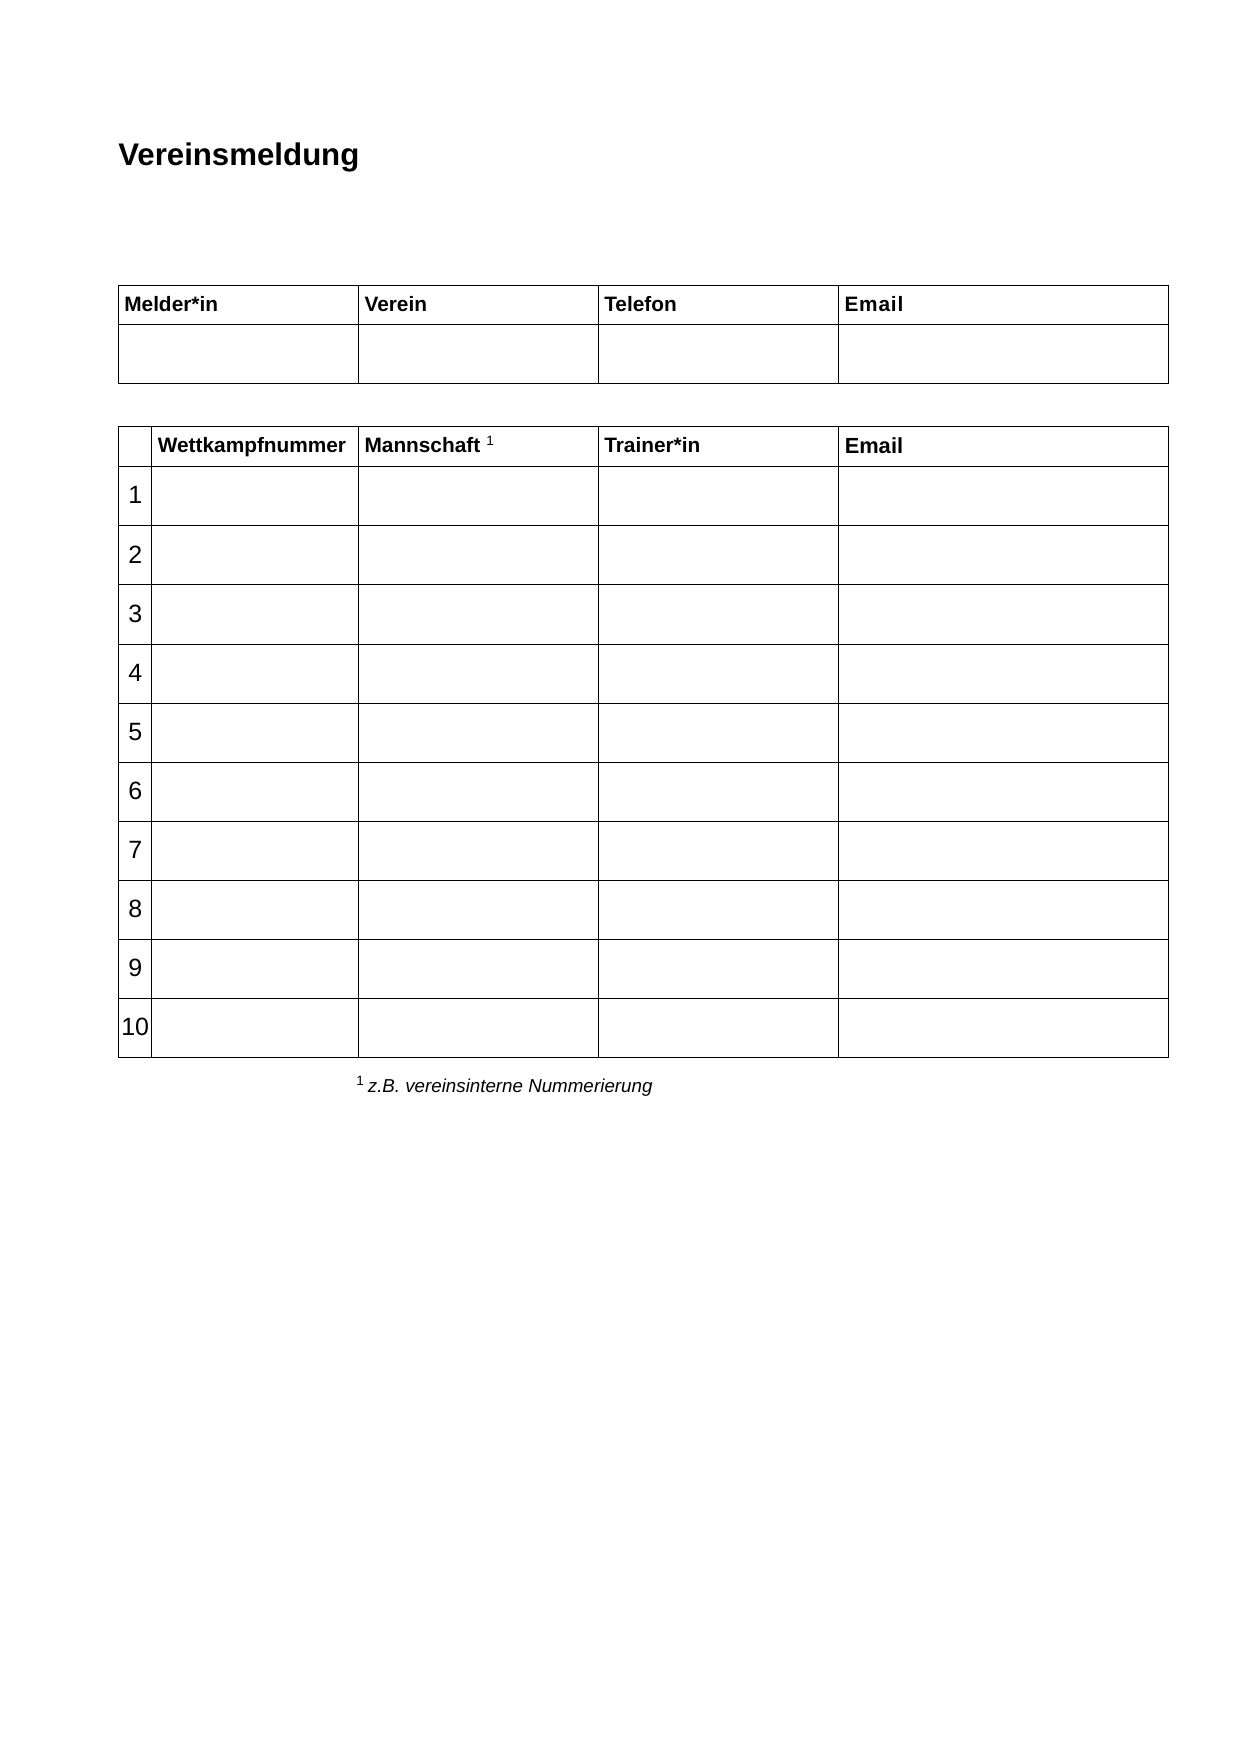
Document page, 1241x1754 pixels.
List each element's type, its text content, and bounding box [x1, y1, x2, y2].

table_header Trainer*in [599, 427, 838, 466]
table_cell [359, 467, 598, 525]
table_cell [599, 999, 838, 1057]
table_cell [359, 822, 598, 880]
table_cell 8 [119, 881, 151, 939]
table_cell 10 [119, 999, 151, 1057]
table_cell [359, 940, 598, 998]
table_cell [359, 763, 598, 821]
table_cell 4 [119, 645, 151, 702]
table_cell [599, 645, 838, 702]
table_cell [839, 999, 1168, 1057]
table_cell [359, 704, 598, 762]
table_cell [152, 704, 358, 762]
table_cell [152, 940, 358, 998]
table_cell [599, 940, 838, 998]
table_cell [599, 585, 838, 643]
table_cell [839, 940, 1168, 998]
table_cell [839, 645, 1168, 702]
table_cell [152, 526, 358, 584]
table_header Wettkampfnummer [152, 427, 358, 466]
subtitle Vereinsmeldung [118, 136, 1122, 172]
table_cell [359, 585, 598, 643]
table_cell 1 [119, 467, 151, 525]
table_cell [839, 526, 1168, 584]
table_cell [839, 467, 1168, 525]
table_cell [599, 881, 838, 939]
table_cell [119, 325, 358, 383]
table_cell 6 [119, 763, 151, 821]
table_cell [152, 999, 358, 1057]
table_cell [152, 467, 358, 525]
table_cell [839, 763, 1168, 821]
table_cell [359, 526, 598, 584]
table_cell [599, 526, 838, 584]
table_header Melder*in [119, 286, 358, 324]
table_cell [359, 645, 598, 702]
table_cell 3 [119, 585, 151, 643]
table_cell [152, 585, 358, 643]
text 1 z.B. vereinsinterne Nummerierung [118, 1068, 1122, 1097]
table_cell [359, 325, 598, 383]
table_header Mannschaft 1 [359, 427, 598, 466]
table_header Verein [359, 286, 598, 324]
table_cell [839, 822, 1168, 880]
table_header [119, 427, 151, 466]
table_cell 9 [119, 940, 151, 998]
table_cell [152, 822, 358, 880]
table_cell [599, 325, 838, 383]
table_cell [839, 585, 1168, 643]
table_cell [359, 881, 598, 939]
table_cell 2 [119, 526, 151, 584]
table_cell [599, 467, 838, 525]
table_cell [152, 645, 358, 702]
table_cell [599, 822, 838, 880]
table_header Email [839, 427, 1168, 466]
table_cell [599, 704, 838, 762]
table_cell [839, 881, 1168, 939]
table_cell 5 [119, 704, 151, 762]
table_cell [152, 763, 358, 821]
table_cell [839, 704, 1168, 762]
table_cell 7 [119, 822, 151, 880]
table_cell [599, 763, 838, 821]
table_cell [152, 881, 358, 939]
table_cell [359, 999, 598, 1057]
table_cell [839, 325, 1168, 383]
table_header Telefon [599, 286, 838, 324]
table_header Email [839, 286, 1168, 324]
